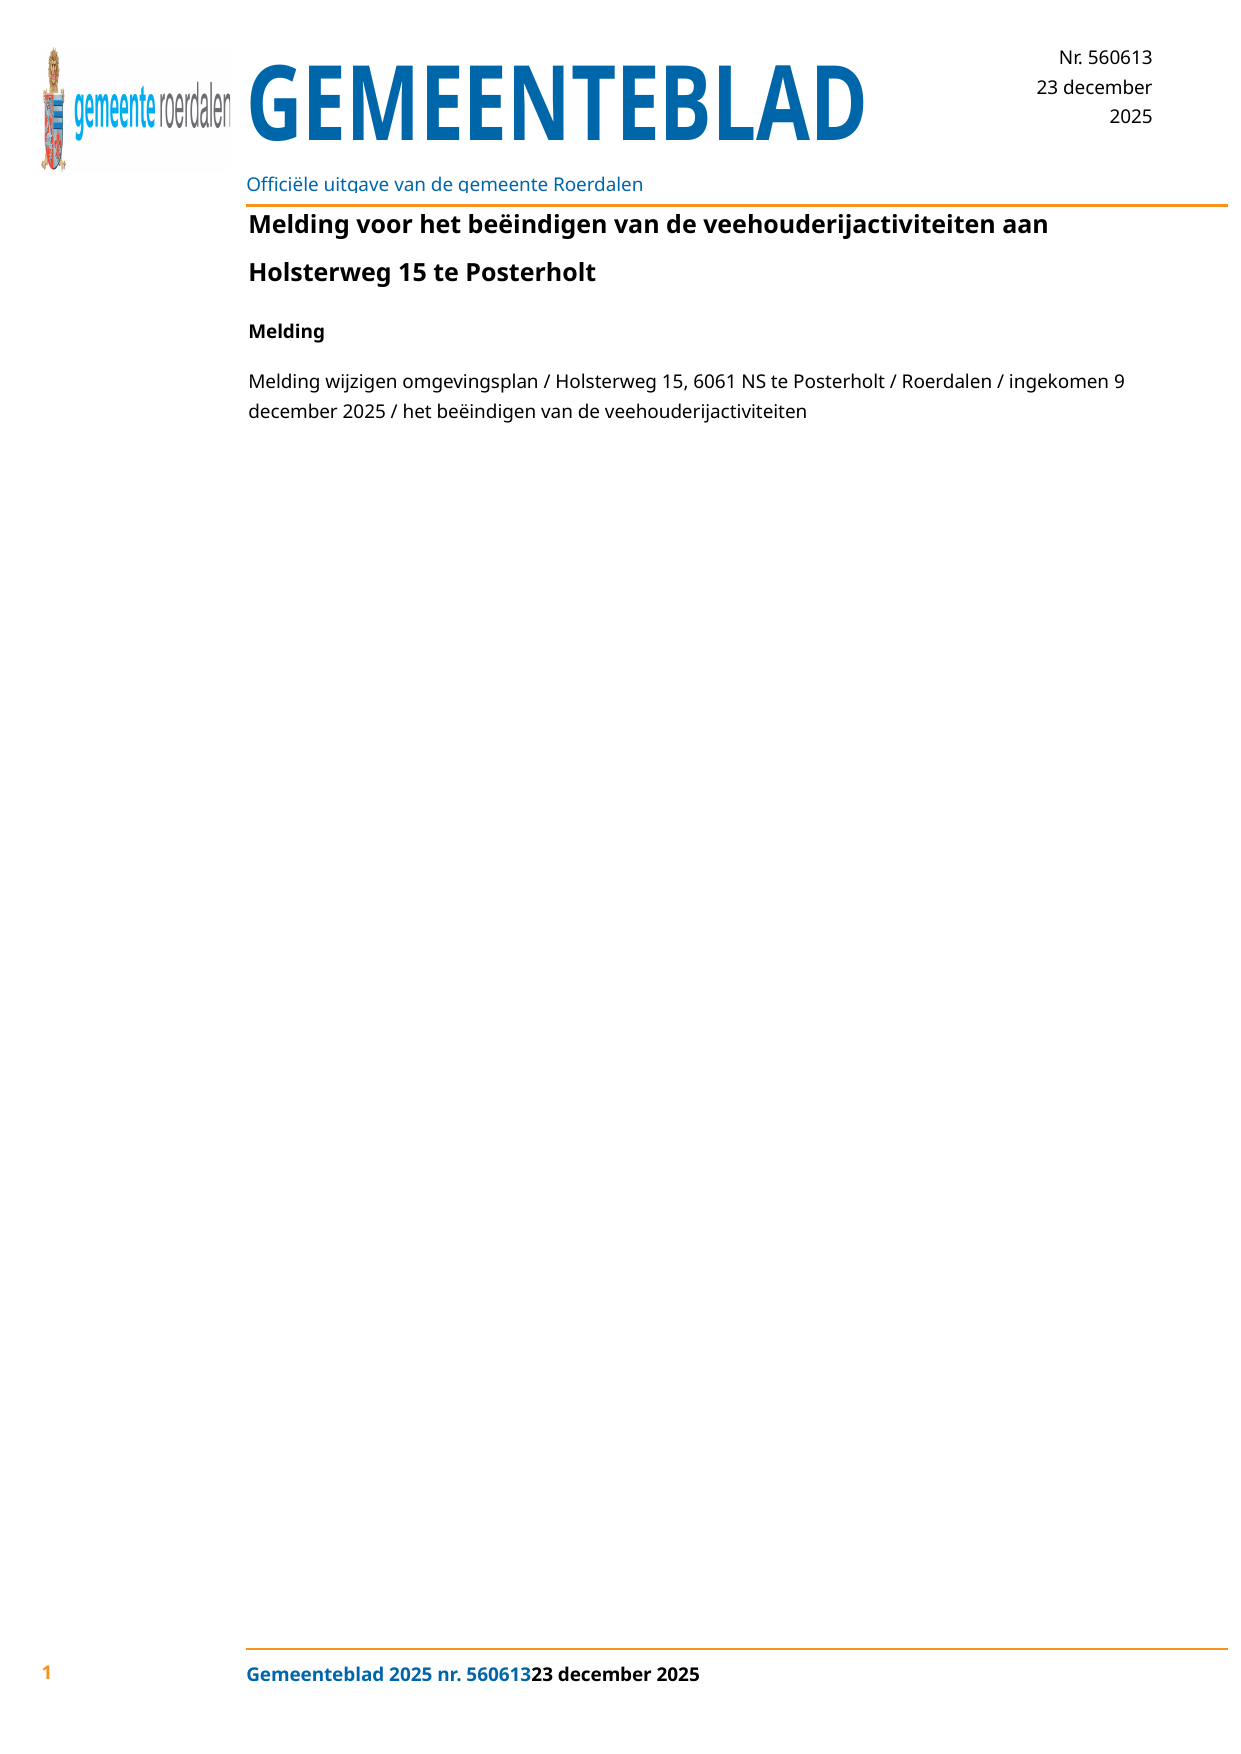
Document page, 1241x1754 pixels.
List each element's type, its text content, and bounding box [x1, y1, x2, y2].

text Melding voor het beëindigen van de veehouderijactiviteiten aan Holsterweg 15 te Posterholt [248, 207, 1152, 288]
text Melding [248, 318, 1152, 344]
text Melding wijzigen omgevingsplan / Holsterweg 15, 6061 NS te Posterholt / Roerdalen / ingekomen 9 december 2025 / het beëindigen van de veehouderijactiviteiten [248, 368, 1152, 424]
picture [41, 47, 231, 172]
